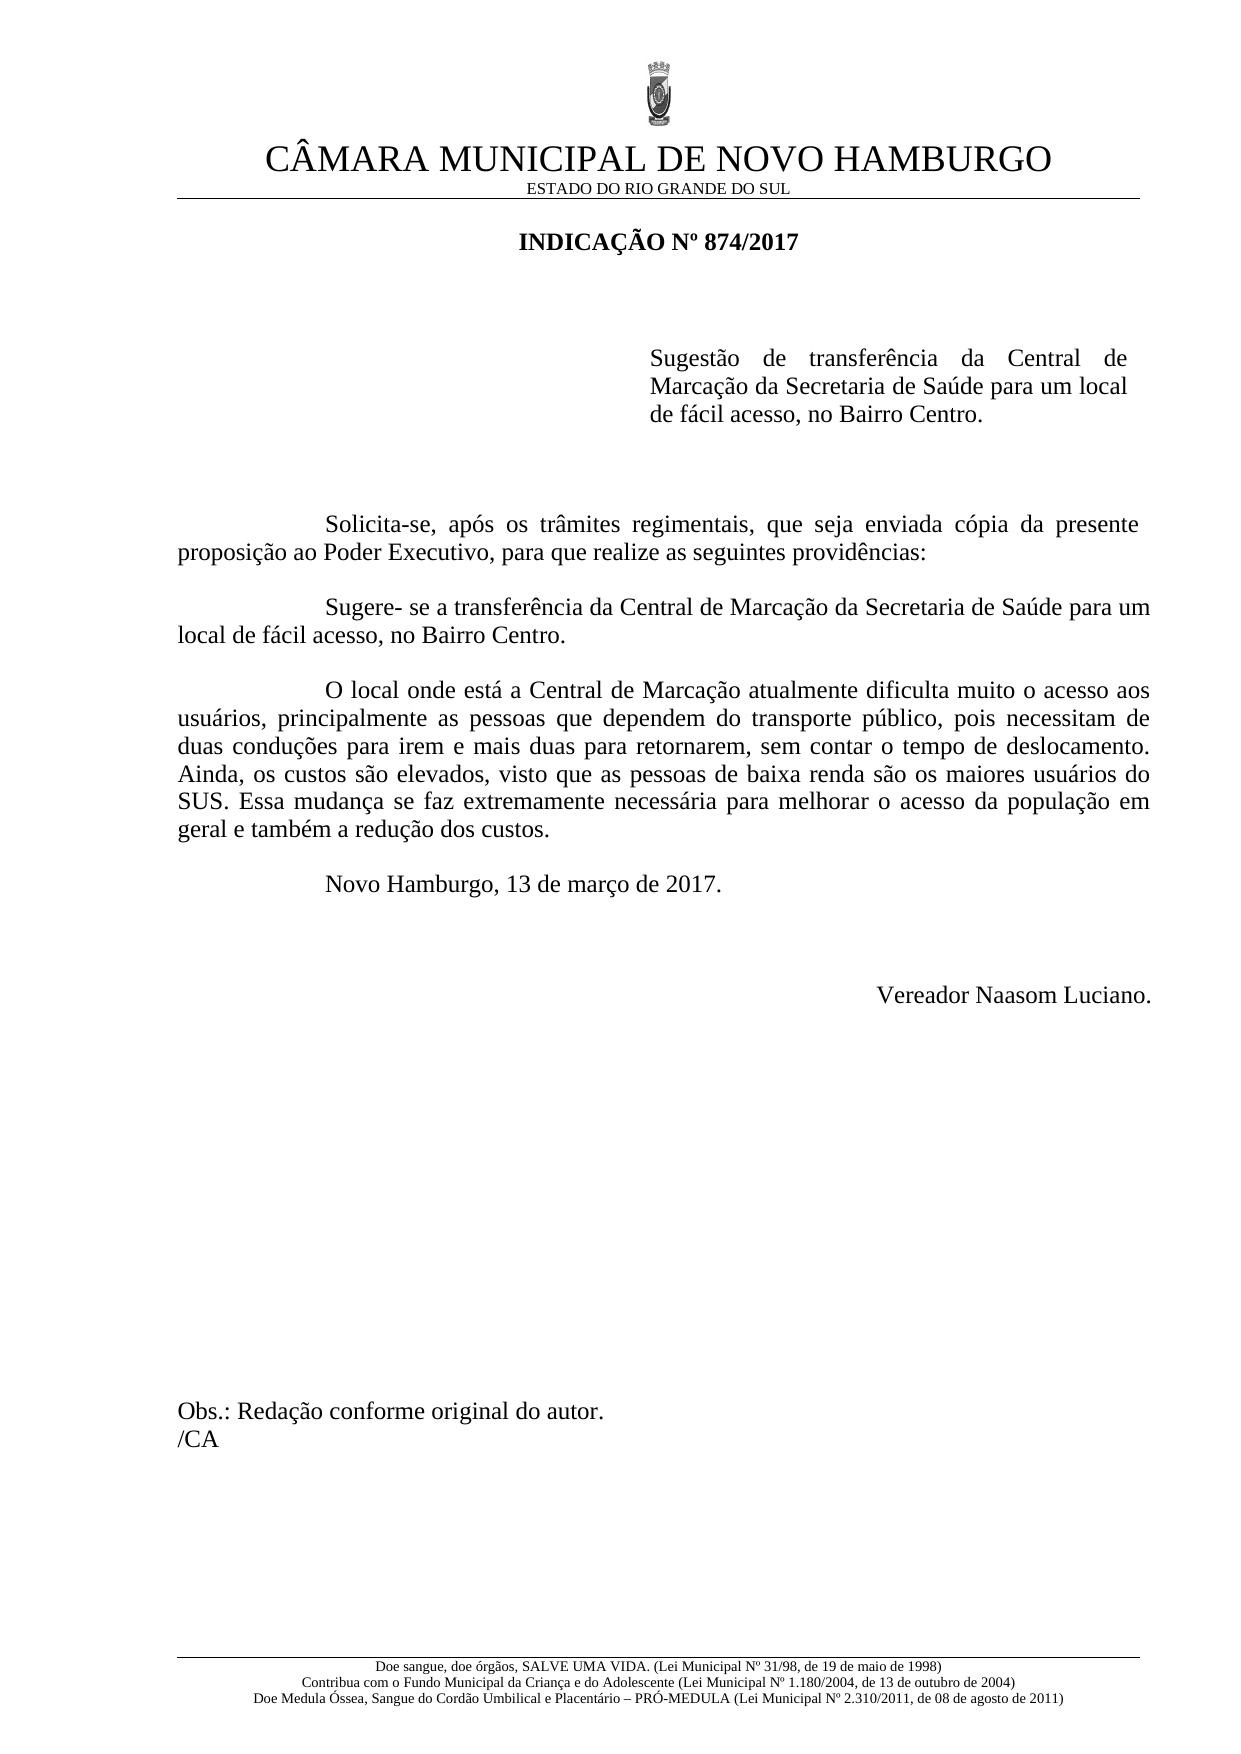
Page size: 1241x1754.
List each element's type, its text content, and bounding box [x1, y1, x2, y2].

text Sugestão de transferência da Central de Marcação da Secretaria de Saúde para um local de fácil acesso, no Bairro Centro. [649, 344, 1128, 428]
text Obs.: Redação conforme original do autor. [177, 1397, 1140, 1425]
text Sugere- se a transferência da Central de Marcação da Secretaria de Saúde para um local de fácil acesso, no Bairro Centro. [177, 593, 1152, 649]
list /CA [177, 1425, 1140, 1452]
text Vereador Naasom Luciano. [177, 981, 1152, 1009]
text Novo Hamburgo, 13 de março de 2017. [177, 871, 1152, 898]
text INDICAÇÃO Nº 874/2017 [177, 228, 1140, 256]
text Solicita-se, após os trâmites regimentais, que seja enviada cópia da presente proposição ao Poder Executivo, para que realize as seguintes providências: [177, 510, 1140, 566]
text O local onde está a Central de Marcação atualmente dificulta muito o acesso aos usuários, principalmente as pessoas que dependem do transporte público, pois necessitam de duas conduções para irem e mais duas para retornarem, sem contar o tempo de deslocamento. Ainda, os custos são elevados, visto que as pessoas de baixa renda são os maiores usuários do SUS. Essa mudança se faz extremamente necessária para melhorar o acesso da população em geral e também a redução dos custos. [177, 677, 1152, 843]
